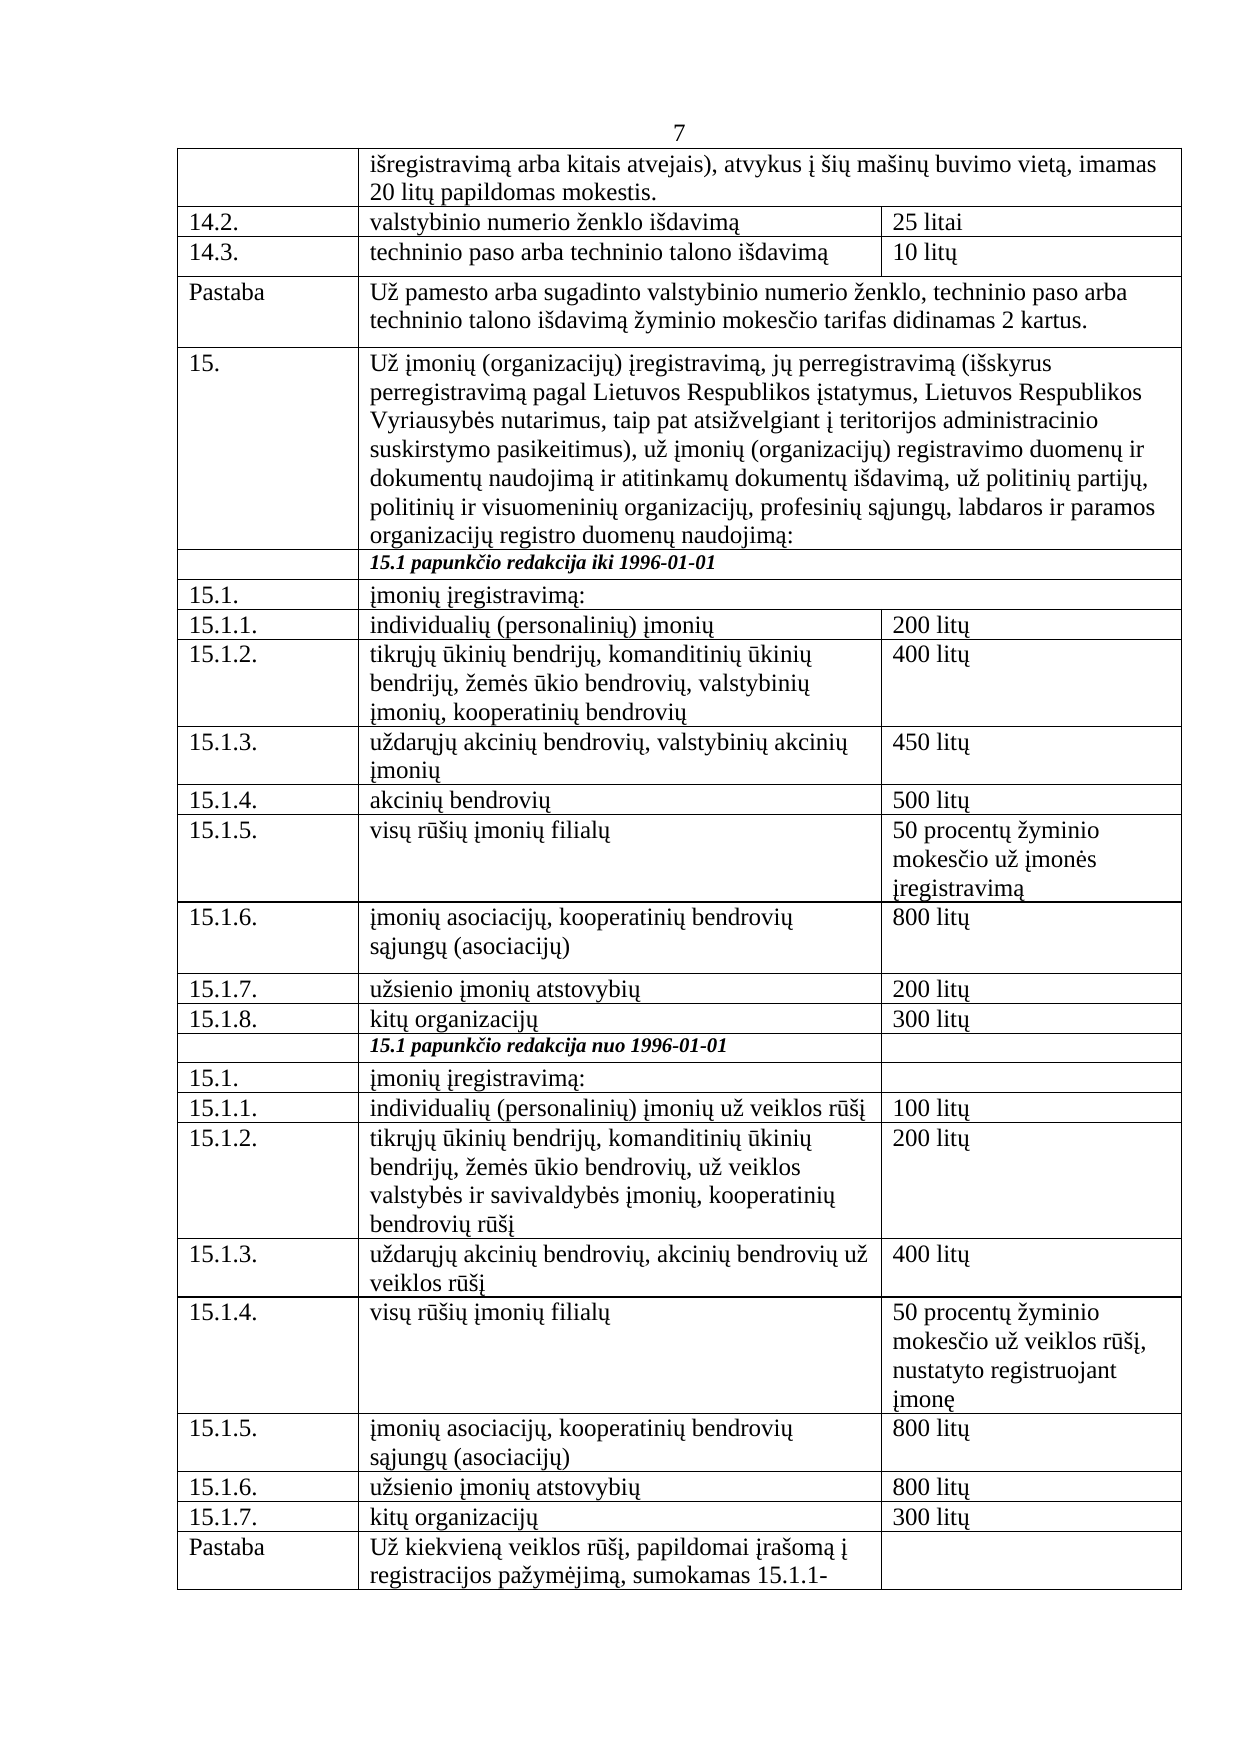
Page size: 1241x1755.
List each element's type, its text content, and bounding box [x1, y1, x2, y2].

table_cell Už pamesto arba sugadinto valstybinio numerio ženklo, techninio paso arba techninio talono išdavimą žyminio mokesčio tarifas didinamas 2 kartus. [359, 277, 1181, 347]
table_cell užsienio įmonių atstovybių [359, 1472, 881, 1501]
table_cell Pastaba [178, 277, 358, 347]
table_cell 400 litų [882, 1239, 1181, 1296]
table_cell individualių (personalinių) įmonių už veiklos rūšį [359, 1093, 881, 1122]
table_cell 15. [178, 348, 358, 549]
table_cell 500 litų [882, 785, 1181, 814]
table_cell [178, 550, 358, 579]
table_cell tikrųjų ūkinių bendrijų, komanditinių ūkinių bendrijų, žemės ūkio bendrovių, valstybinių įmonių, kooperatinių bendrovių [359, 640, 881, 726]
table_cell įmonių asociacijų, kooperatinių bendrovių sąjungų (asociacijų) [359, 1414, 881, 1471]
table_cell 100 litų [882, 1093, 1181, 1122]
table_cell įmonių asociacijų, kooperatinių bendrovių sąjungų (asociacijų) [359, 903, 881, 973]
table_cell [178, 1034, 358, 1062]
table_cell įmonių įregistravimą: [359, 1063, 881, 1092]
table_cell 15.1. [178, 580, 358, 609]
table_cell įmonių įregistravimą: [359, 580, 1181, 609]
table_cell kitų organizacijų [359, 1004, 881, 1032]
table_cell 15.1.5. [178, 815, 358, 901]
table_cell 800 litų [882, 903, 1181, 973]
table_cell 800 litų [882, 1472, 1181, 1501]
table_cell [882, 1063, 1181, 1092]
table_cell [178, 149, 358, 206]
table_cell 50 procentų žyminio mokesčio už įmonės įregistravimą [882, 815, 1181, 901]
table_cell užsienio įmonių atstovybių [359, 974, 881, 1003]
table_cell 14.2. [178, 207, 358, 236]
table_cell Už kiekvieną veiklos rūšį, papildomai įrašomą į registracijos pažymėjimą, sumokamas 15.1.1- [359, 1532, 881, 1589]
table_cell 15.1 papunkčio redakcija iki 1996-01-01 [359, 550, 1181, 579]
table_cell 15.1 papunkčio redakcija nuo 1996-01-01 [359, 1034, 881, 1062]
table_cell techninio paso arba techninio talono išdavimą [359, 237, 881, 276]
table_cell 15.1.4. [178, 1298, 358, 1412]
table_cell [882, 1034, 1181, 1062]
table_cell 15.1.6. [178, 1472, 358, 1501]
table_cell kitų organizacijų [359, 1502, 881, 1531]
table_cell Už įmonių (organizacijų) įregistravimą, jų perregistravimą (išskyrus perregistravimą pagal Lietuvos Respublikos įstatymus, Lietuvos Respublikos Vyriausybės nutarimus, taip pat atsižvelgiant į teritorijos administracinio suskirstymo pasikeitimus), už įmonių (organizacijų) registravimo duomenų ir dokumentų naudojimą ir atitinkamų dokumentų išdavimą, už politinių partijų, politinių ir visuomeninių organizacijų, profesinių sąjungų, labdaros ir paramos organizacijų registro duomenų naudojimą: [359, 348, 1181, 549]
table_cell 15.1.8. [178, 1004, 358, 1032]
table_cell 200 litų [882, 974, 1181, 1003]
table_cell 300 litų [882, 1004, 1181, 1032]
table_cell 15.1.2. [178, 640, 358, 726]
table_cell 15.1.3. [178, 1239, 358, 1296]
table_cell uždarųjų akcinių bendrovių, akcinių bendrovių už veiklos rūšį [359, 1239, 881, 1296]
table_cell 15.1.7. [178, 974, 358, 1003]
table_cell [882, 1532, 1181, 1589]
table_cell valstybinio numerio ženklo išdavimą [359, 207, 881, 236]
table_cell 800 litų [882, 1414, 1181, 1471]
table_cell uždarųjų akcinių bendrovių, valstybinių akcinių įmonių [359, 727, 881, 784]
table_cell 15.1.3. [178, 727, 358, 784]
table_cell 15.1.4. [178, 785, 358, 814]
table_cell 25 litai [882, 207, 1181, 236]
table_cell individualių (personalinių) įmonių [359, 610, 881, 638]
table_cell visų rūšių įmonių filialų [359, 815, 881, 901]
table_cell išregistravimą arba kitais atvejais), atvykus į šių mašinų buvimo vietą, imamas 20 litų papildomas mokestis. [359, 149, 1181, 206]
table_cell 450 litų [882, 727, 1181, 784]
table_cell 15.1.1. [178, 610, 358, 638]
table_cell 15.1.7. [178, 1502, 358, 1531]
table_cell 15.1.2. [178, 1123, 358, 1238]
table_cell Pastaba [178, 1532, 358, 1589]
table_cell 15.1. [178, 1063, 358, 1092]
table_cell 400 litų [882, 640, 1181, 726]
table_cell akcinių bendrovių [359, 785, 881, 814]
table_cell 50 procentų žyminio mokesčio už veiklos rūšį, nustatyto registruojant įmonę [882, 1298, 1181, 1412]
table_cell visų rūšių įmonių filialų [359, 1298, 881, 1412]
table_cell 10 litų [882, 237, 1181, 276]
table_cell 15.1.6. [178, 903, 358, 973]
table_cell 15.1.5. [178, 1414, 358, 1471]
table_cell 300 litų [882, 1502, 1181, 1531]
table_cell 200 litų [882, 610, 1181, 638]
table_cell 200 litų [882, 1123, 1181, 1238]
table_cell tikrųjų ūkinių bendrijų, komanditinių ūkinių bendrijų, žemės ūkio bendrovių, už veiklos valstybės ir savivaldybės įmonių, kooperatinių bendrovių rūšį [359, 1123, 881, 1238]
table_cell 14.3. [178, 237, 358, 276]
table_cell 15.1.1. [178, 1093, 358, 1122]
